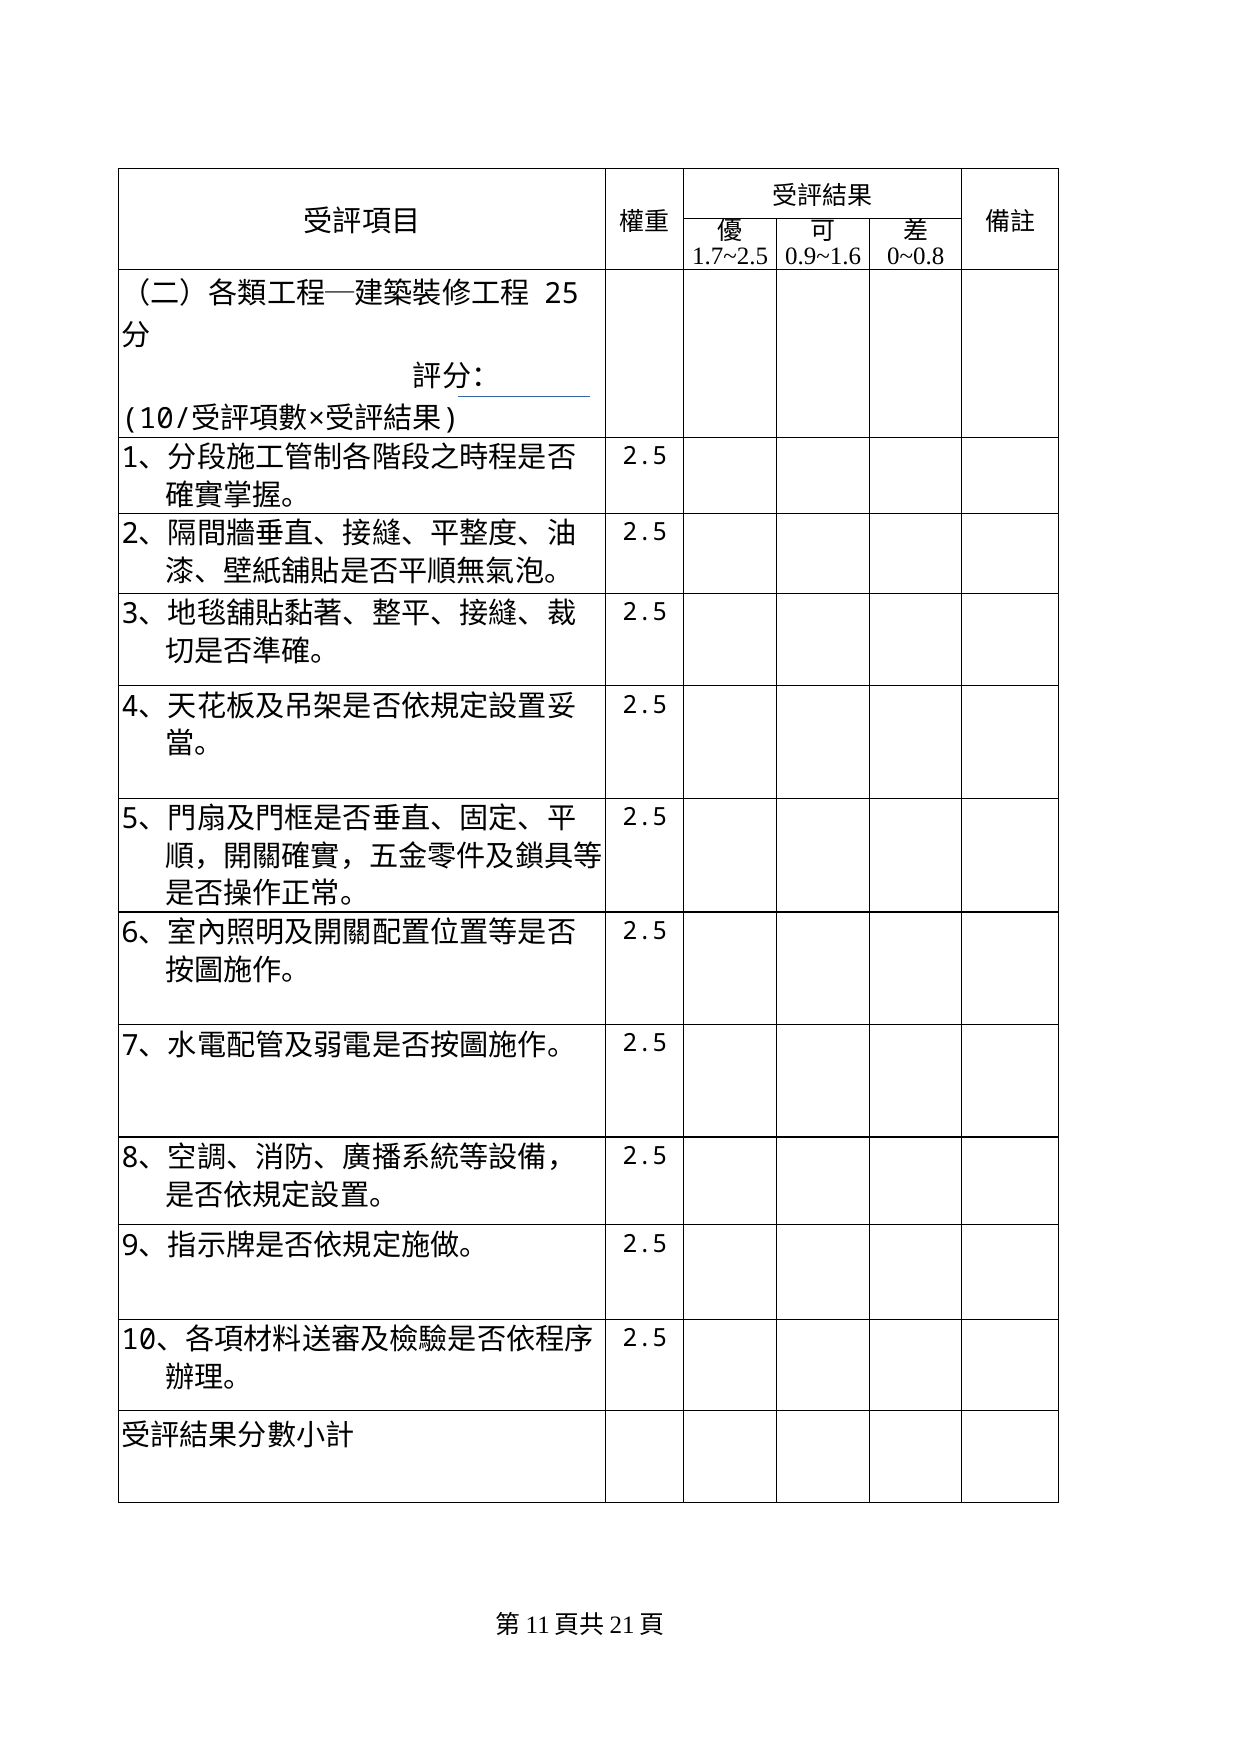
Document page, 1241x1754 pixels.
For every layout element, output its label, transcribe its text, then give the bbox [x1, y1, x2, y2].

table_cell [606, 270, 683, 437]
table_cell 2.5 [606, 1320, 683, 1410]
table_cell [684, 594, 776, 685]
table_cell [870, 1320, 961, 1410]
table_cell 10、各項材料送審及檢驗是否依程序辦理。 [119, 1320, 605, 1410]
table_cell 2.5 [606, 514, 683, 593]
table_cell [962, 1225, 1058, 1318]
table_header 備註 [962, 169, 1058, 269]
table_cell 差 0~0.8 [870, 219, 961, 269]
table_cell [870, 1225, 961, 1318]
table_cell 2.5 [606, 1225, 683, 1318]
table_cell [684, 514, 776, 593]
table_cell [684, 1138, 776, 1224]
table_cell 2.5 [606, 438, 683, 513]
table_cell （二）各類工程─建築裝修工程 25分 評分： (10/受評項數×受評結果) [119, 270, 605, 437]
table_cell [684, 438, 776, 513]
table_cell [870, 438, 961, 513]
table_cell [962, 799, 1058, 911]
table_cell [777, 438, 869, 513]
table_cell 5、門扇及門框是否垂直、固定、平順，開關確實，五金零件及鎖具等是否操作正常。 [119, 799, 605, 911]
table_cell 2.5 [606, 799, 683, 911]
table_cell [962, 594, 1058, 685]
table_cell 2.5 [606, 686, 683, 798]
table_cell [870, 799, 961, 911]
table_cell 優1.7~2.5 [684, 219, 776, 269]
table_cell [777, 1411, 869, 1502]
table_cell [870, 594, 961, 685]
table_cell 4、天花板及吊架是否依規定設置妥當。 [119, 686, 605, 798]
table_cell [777, 270, 869, 437]
table_cell [870, 1025, 961, 1136]
table_cell [962, 1320, 1058, 1410]
table_cell 7、水電配管及弱電是否按圖施作。 [119, 1025, 605, 1136]
table_cell 受評結果分數小計 [119, 1411, 605, 1502]
table_cell [777, 1320, 869, 1410]
table_cell [870, 913, 961, 1024]
table_cell 2.5 [606, 1138, 683, 1224]
table_cell [777, 686, 869, 798]
table_cell [777, 913, 869, 1024]
table_cell 9、指示牌是否依規定施做。 [119, 1225, 605, 1318]
table_cell [870, 514, 961, 593]
table_cell [684, 1320, 776, 1410]
table_cell [962, 1411, 1058, 1502]
table_cell [962, 270, 1058, 437]
table_cell [777, 1138, 869, 1224]
table_cell [870, 1138, 961, 1224]
table_cell [777, 514, 869, 593]
table_cell 1、分段施工管制各階段之時程是否確實掌握。 [119, 438, 605, 513]
table_cell [684, 799, 776, 911]
table_cell [870, 1411, 961, 1502]
table_cell 6、室內照明及開關配置位置等是否按圖施作。 [119, 913, 605, 1024]
table_cell 3、地毯舖貼黏著、整平、接縫、裁切是否準確。 [119, 594, 605, 685]
table_header 受評項目 [119, 169, 605, 269]
table_cell [962, 514, 1058, 593]
table_cell 可0.9~1.6 [777, 219, 869, 269]
table_cell 2.5 [606, 594, 683, 685]
table_cell [777, 1025, 869, 1136]
table_cell 2.5 [606, 913, 683, 1024]
table_header 權重 [606, 169, 683, 269]
table_header 受評結果 [684, 169, 961, 218]
table_cell 8、空調、消防、廣播系統等設備，是否依規定設置。 [119, 1138, 605, 1224]
table_cell [777, 594, 869, 685]
table_cell 2.5 [606, 1025, 683, 1136]
table_cell [870, 270, 961, 437]
table_cell [962, 913, 1058, 1024]
table_cell [870, 686, 961, 798]
table_cell [684, 1225, 776, 1318]
table_cell 2、隔間牆垂直、接縫、平整度、油漆、壁紙舖貼是否平順無氣泡。 [119, 514, 605, 593]
table_cell [684, 913, 776, 1024]
table_cell [777, 1225, 869, 1318]
table_cell [606, 1411, 683, 1502]
table_cell [684, 1411, 776, 1502]
table_cell [962, 438, 1058, 513]
table_cell [684, 686, 776, 798]
table_cell [684, 270, 776, 437]
table_cell [962, 686, 1058, 798]
table_cell [684, 1025, 776, 1136]
table_cell [962, 1138, 1058, 1224]
table_cell [777, 799, 869, 911]
table_cell [962, 1025, 1058, 1136]
